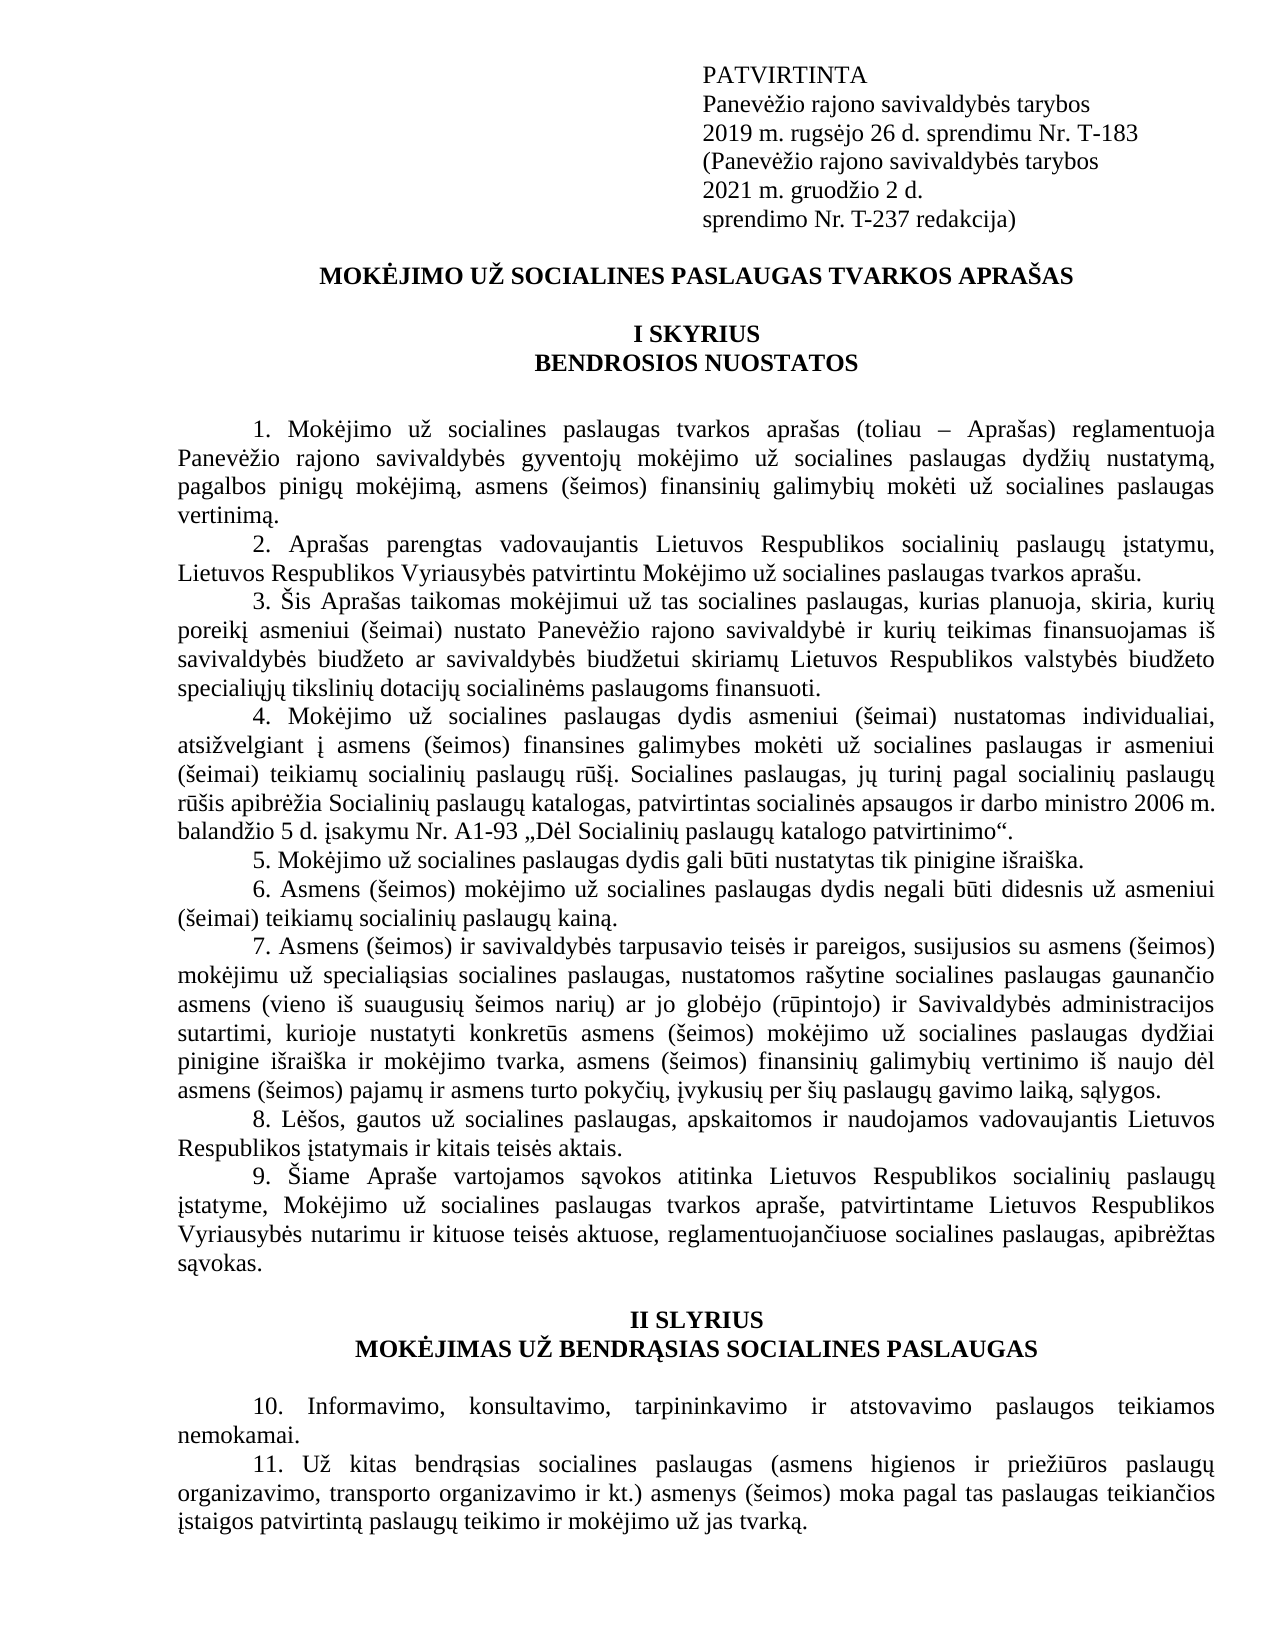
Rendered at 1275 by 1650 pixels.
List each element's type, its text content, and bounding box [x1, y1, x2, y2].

text 2021 m. gruodžio 2 d. [702, 175, 1216, 204]
text 7. Asmens (šeimos) ir savivaldybės tarpusavio teisės ir pareigos, susijusios su asmens (šeimos) mokėjimu už specialiąsias socialines paslaugas, nustatomos rašytine socialines paslaugas gaunančio asmens (vieno iš suaugusių šeimos narių) ar jo globėjo (rūpintojo) ir Savivaldybės administracijos sutartimi, kurioje nustatyti konkretūs asmens (šeimos) mokėjimo už socialines paslaugas dydžiai pinigine išraiška ir mokėjimo tvarka, asmens (šeimos) finansinių galimybių vertinimo iš naujo dėl asmens (šeimos) pajamų ir asmens turto pokyčių, įvykusių per šių paslaugų gavimo laiką, sąlygos. [177, 931, 1216, 1104]
text sprendimo Nr. T-237 redakcija) [702, 204, 1216, 233]
text 3. Šis Aprašas taikomas mokėjimui už tas socialines paslaugas, kurias planuoja, skiria, kurių poreikį asmeniui (šeimai) nustato Panevėžio rajono savivaldybė ir kurių teikimas finansuojamas iš savivaldybės biudžeto ar savivaldybės biudžetui skiriamų Lietuvos Respublikos valstybės biudžeto specialiųjų tikslinių dotacijų socialinėms paslaugoms finansuoti. [177, 586, 1216, 701]
text 11. Už kitas bendrąsias socialines paslaugas (asmens higienos ir priežiūros paslaugų organizavimo, transporto organizavimo ir kt.) asmenys (šeimos) moka pagal tas paslaugas teikiančios įstaigos patvirtintą paslaugų teikimo ir mokėjimo už jas tvarką. [177, 1449, 1216, 1535]
text 9. Šiame Apraše vartojamos sąvokos atitinka Lietuvos Respublikos socialinių paslaugų įstatyme, Mokėjimo už socialines paslaugas tvarkos apraše, patvirtintame Lietuvos Respublikos Vyriausybės nutarimu ir kituose teisės aktuose, reglamentuojančiuose socialines paslaugas, apibrėžtas sąvokas. [177, 1161, 1216, 1276]
text MOKĖJIMAS UŽ BENDRĄSIAS SOCIALINES PASLAUGAS [177, 1334, 1216, 1363]
text 2. Aprašas parengtas vadovaujantis Lietuvos Respublikos socialinių paslaugų įstatymu, Lietuvos Respublikos Vyriausybės patvirtintu Mokėjimo už socialines paslaugas tvarkos aprašu. [177, 529, 1216, 586]
text mokėjimo už socialines paslaugas tvarkos aprašas [177, 261, 1216, 290]
text 1. Mokėjimo už socialines paslaugas tvarkos aprašas (toliau – Aprašas) reglamentuoja Panevėžio rajono savivaldybės gyventojų mokėjimo už socialines paslaugas dydžių nustatymą, pagalbos pinigų mokėjimą, asmens (šeimos) finansinių galimybių mokėti už socialines paslaugas vertinimą. [177, 414, 1216, 529]
text BENDROSIOS NUOSTATOS [177, 348, 1216, 376]
text (Panevėžio rajono savivaldybės tarybos [177, 146, 1216, 175]
text PATVIRTINTA [628, 60, 1216, 89]
text 2019 m. rugsėjo 26 d. sprendimu Nr. T-183 [177, 118, 1216, 146]
text I SKYRIUS [177, 319, 1216, 348]
text II SLYRIUS [177, 1305, 1216, 1334]
text 5. Mokėjimo už socialines paslaugas dydis gali būti nustatytas tik pinigine išraiška. [177, 845, 1216, 874]
text 10. Informavimo, konsultavimo, tarpininkavimo ir atstovavimo paslaugos teikiamos nemokamai. [177, 1391, 1216, 1449]
text 6. Asmens (šeimos) mokėjimo už socialines paslaugas dydis negali būti didesnis už asmeniui (šeimai) teikiamų socialinių paslaugų kainą. [177, 874, 1216, 931]
text 8. Lėšos, gautos už socialines paslaugas, apskaitomos ir naudojamos vadovaujantis Lietuvos Respublikos įstatymais ir kitais teisės aktais. [177, 1104, 1216, 1161]
text 4. Mokėjimo už socialines paslaugas dydis asmeniui (šeimai) nustatomas individualiai, atsižvelgiant į asmens (šeimos) finansines galimybes mokėti už socialines paslaugas ir asmeniui (šeimai) teikiamų socialinių paslaugų rūšį. Socialines paslaugas, jų turinį pagal socialinių paslaugų rūšis apibrėžia Socialinių paslaugų katalogas, patvirtintas socialinės apsaugos ir darbo ministro 2006 m. balandžio 5 d. įsakymu Nr. A1-93 „Dėl Socialinių paslaugų katalogo patvirtinimo“. [177, 701, 1216, 845]
text Panevėžio rajono savivaldybės tarybos [177, 89, 1216, 118]
